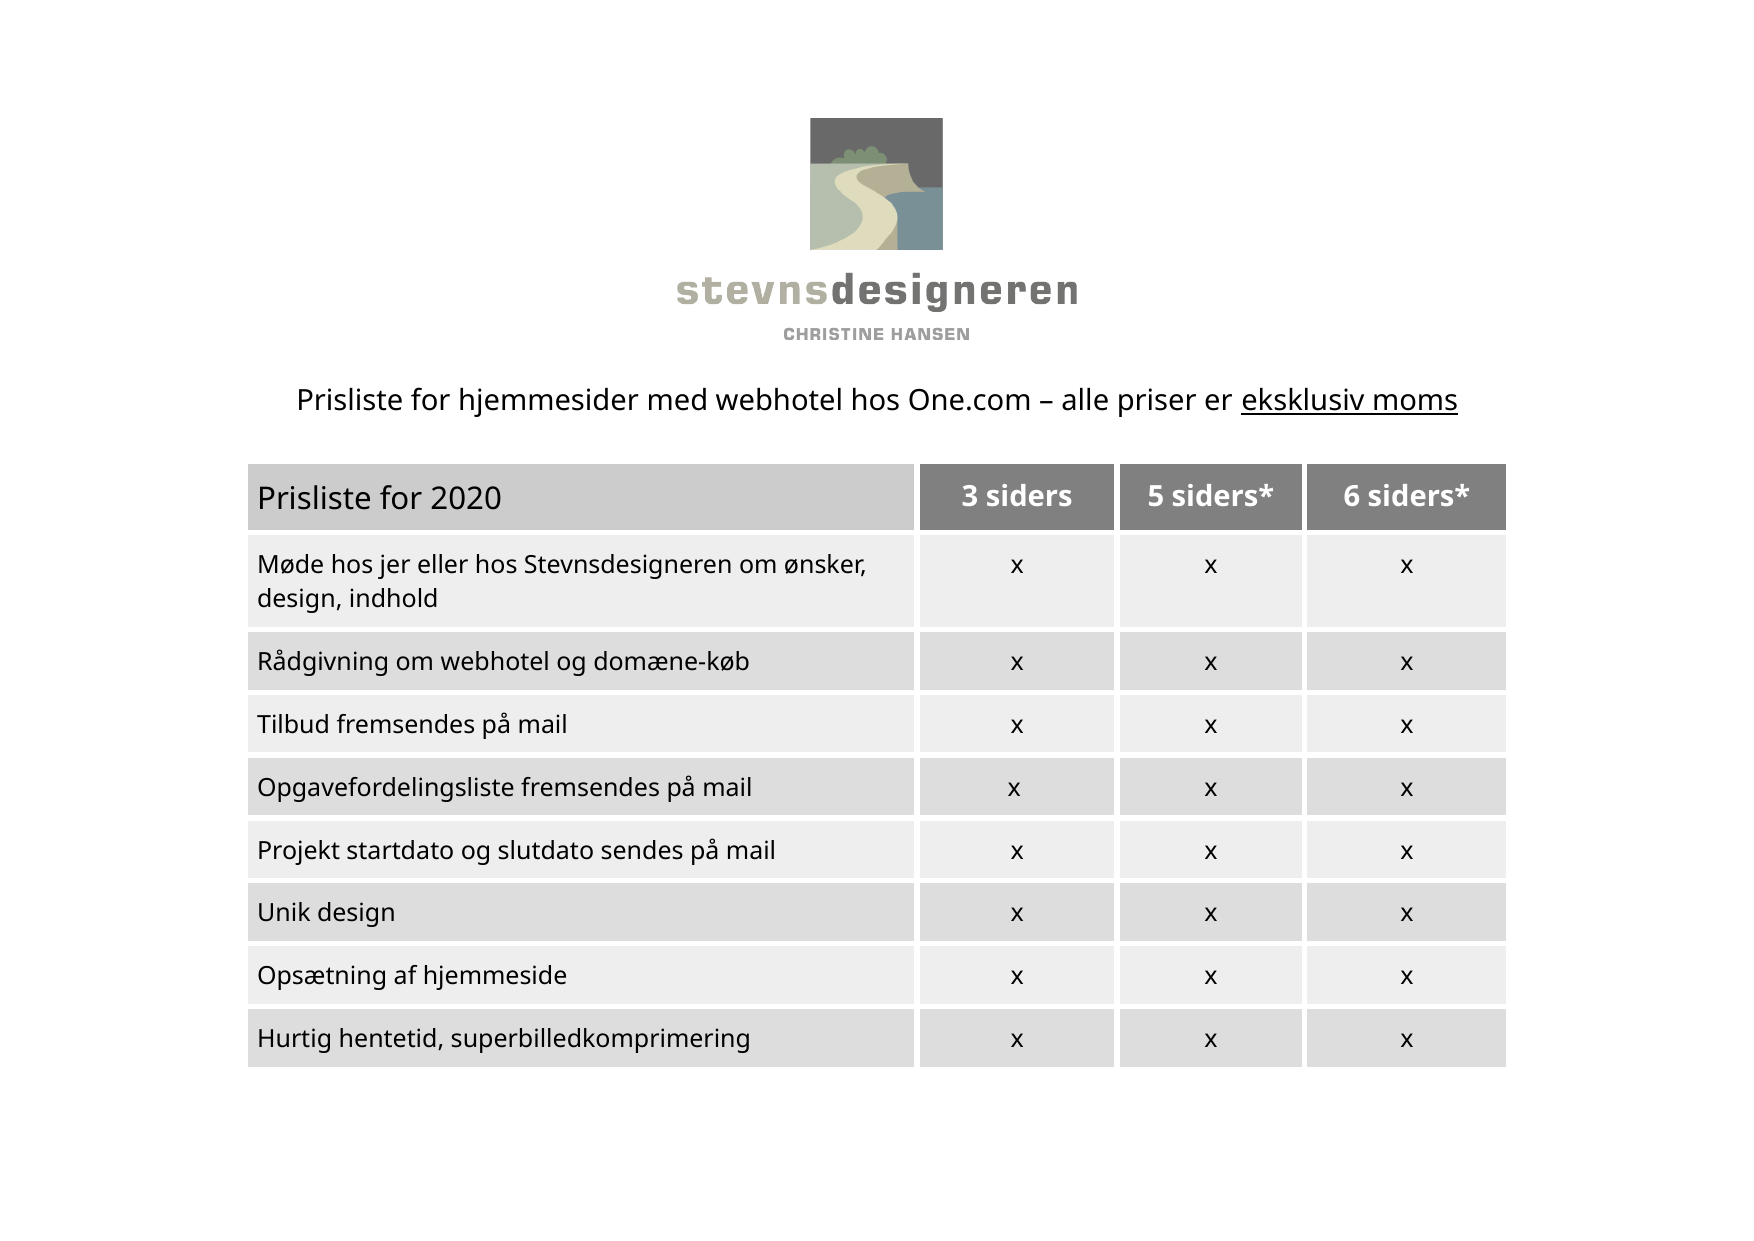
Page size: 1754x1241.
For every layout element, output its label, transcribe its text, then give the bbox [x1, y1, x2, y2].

table_cell Tilbud fremsendes på mail [248, 695, 914, 752]
table_cell x [920, 632, 1114, 690]
table_cell x [1307, 946, 1506, 1004]
table_cell x [1120, 695, 1302, 752]
table_cell x [1120, 758, 1302, 815]
table_cell x [1307, 1009, 1506, 1067]
table_cell x [920, 758, 1114, 815]
table_cell x [1120, 821, 1302, 878]
table_cell Rådgivning om webhotel og domæne-køb [248, 632, 914, 690]
table_cell x [1120, 535, 1302, 627]
table_header 5 siders* [1120, 464, 1302, 530]
table_cell x [920, 946, 1114, 1004]
table_cell Opgavefordelingsliste fremsendes på mail [248, 758, 914, 815]
table_cell Hurtig hentetid, superbilledkomprimering [248, 1009, 914, 1067]
table_cell Opsætning af hjemmeside [248, 946, 914, 1004]
table_cell Unik design [248, 883, 914, 941]
table_header 3 siders [920, 464, 1114, 530]
table_cell x [920, 1009, 1114, 1067]
table_cell x [1120, 883, 1302, 941]
table_cell x [1307, 821, 1506, 878]
table_cell x [1307, 695, 1506, 752]
table_header 6 siders* [1307, 464, 1506, 530]
table_cell x [1120, 632, 1302, 690]
table_header Prisliste for 2020 [248, 464, 914, 530]
table_cell x [1307, 758, 1506, 815]
table_cell x [920, 883, 1114, 941]
table_cell Projekt startdato og slutdato sendes på mail [248, 821, 914, 878]
table_cell x [1307, 632, 1506, 690]
text Prisliste for hjemmesider med webhotel hos One.com – alle priser er eksklusiv moms [118, 379, 1636, 419]
table_cell Møde hos jer eller hos Stevnsdesigneren om ønsker, design, indhold [248, 535, 914, 627]
table_cell x [1120, 946, 1302, 1004]
table_cell x [1307, 883, 1506, 941]
table_cell x [1307, 535, 1506, 627]
table_cell x [920, 695, 1114, 752]
picture [677, 118, 1077, 340]
table_cell x [920, 535, 1114, 627]
table_cell x [920, 821, 1114, 878]
table_cell x [1120, 1009, 1302, 1067]
